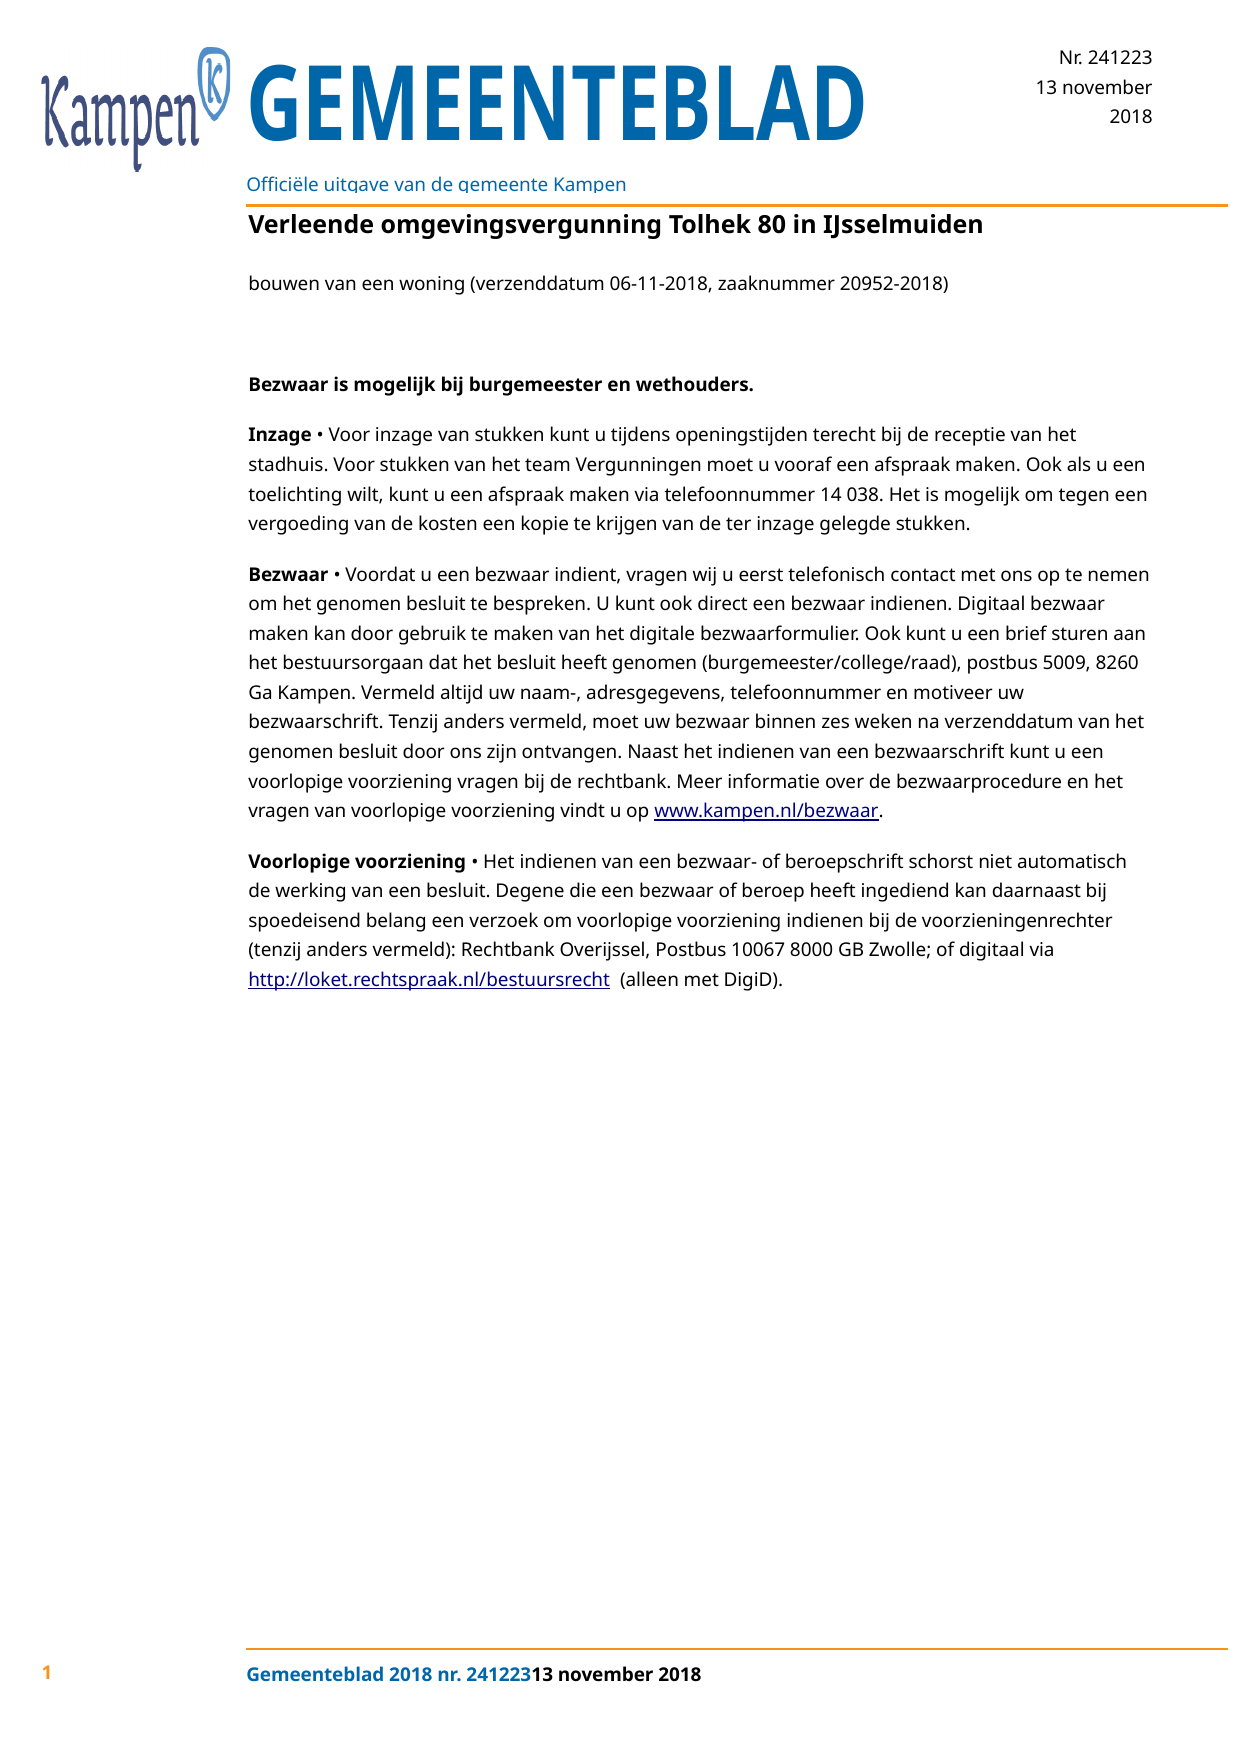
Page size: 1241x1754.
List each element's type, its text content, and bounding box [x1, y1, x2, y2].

text Bezwaar is mogelijk bij burgemeester en wethouders. [248, 371, 1152, 397]
picture [41, 47, 231, 172]
text bouwen van een woning (verzenddatum 06-11-2018, zaaknummer 20952-2018) [248, 270, 1152, 296]
text Inzage • Voor inzage van stukken kunt u tijdens openingstijden terecht bij de receptie van het stadhuis. Voor stukken van het team Vergunningen moet u vooraf een afspraak maken. Ook als u een toelichting wilt, kunt u een afspraak maken via telefoonnummer 14 038. Het is mogelijk om tegen een vergoeding van de kosten een kopie te krijgen van de ter inzage gelegde stukken. [248, 422, 1152, 536]
text Bezwaar • Voordat u een bezwaar indient, vragen wij u eerst telefonisch contact met ons op te nemen om het genomen besluit te bespreken. U kunt ook direct een bezwaar indienen. Digitaal bezwaar maken kan door gebruik te maken van het digitale bezwaarformulier. Ook kunt u een brief sturen aan het bestuursorgaan dat het besluit heeft genomen (burgemeester/college/raad), postbus 5009, 8260 Ga Kampen. Vermeld altijd uw naam-, adresgegevens, telefoonnummer en motiveer uw bezwaarschrift. Tenzij anders vermeld, moet uw bezwaar binnen zes weken na verzenddatum van het genomen besluit door ons zijn ontvangen. Naast het indienen van een bezwaarschrift kunt u een voorlopige voorziening vragen bij de rechtbank. Meer informatie over de bezwaarprocedure en het vragen van voorlopige voorziening vindt u op www.kampen.nl/bezwaar. [248, 561, 1152, 823]
text Voorlopige voorziening • Het indienen van een bezwaar- of beroepschrift schorst niet automatisch de werking van een besluit. Degene die een bezwaar of beroep heeft ingediend kan daarnaast bij spoedeisend belang een verzoek om voorlopige voorziening indienen bij de voorzieningenrechter (tenzij anders vermeld): Rechtbank Overijssel, Postbus 10067 8000 GB Zwolle; of digitaal via http://loket.rechtspraak.nl/bestuursrecht (alleen met DigiD). [248, 848, 1152, 992]
text Verleende omgevingsvergunning Tolhek 80 in IJsselmuiden [248, 207, 1152, 241]
